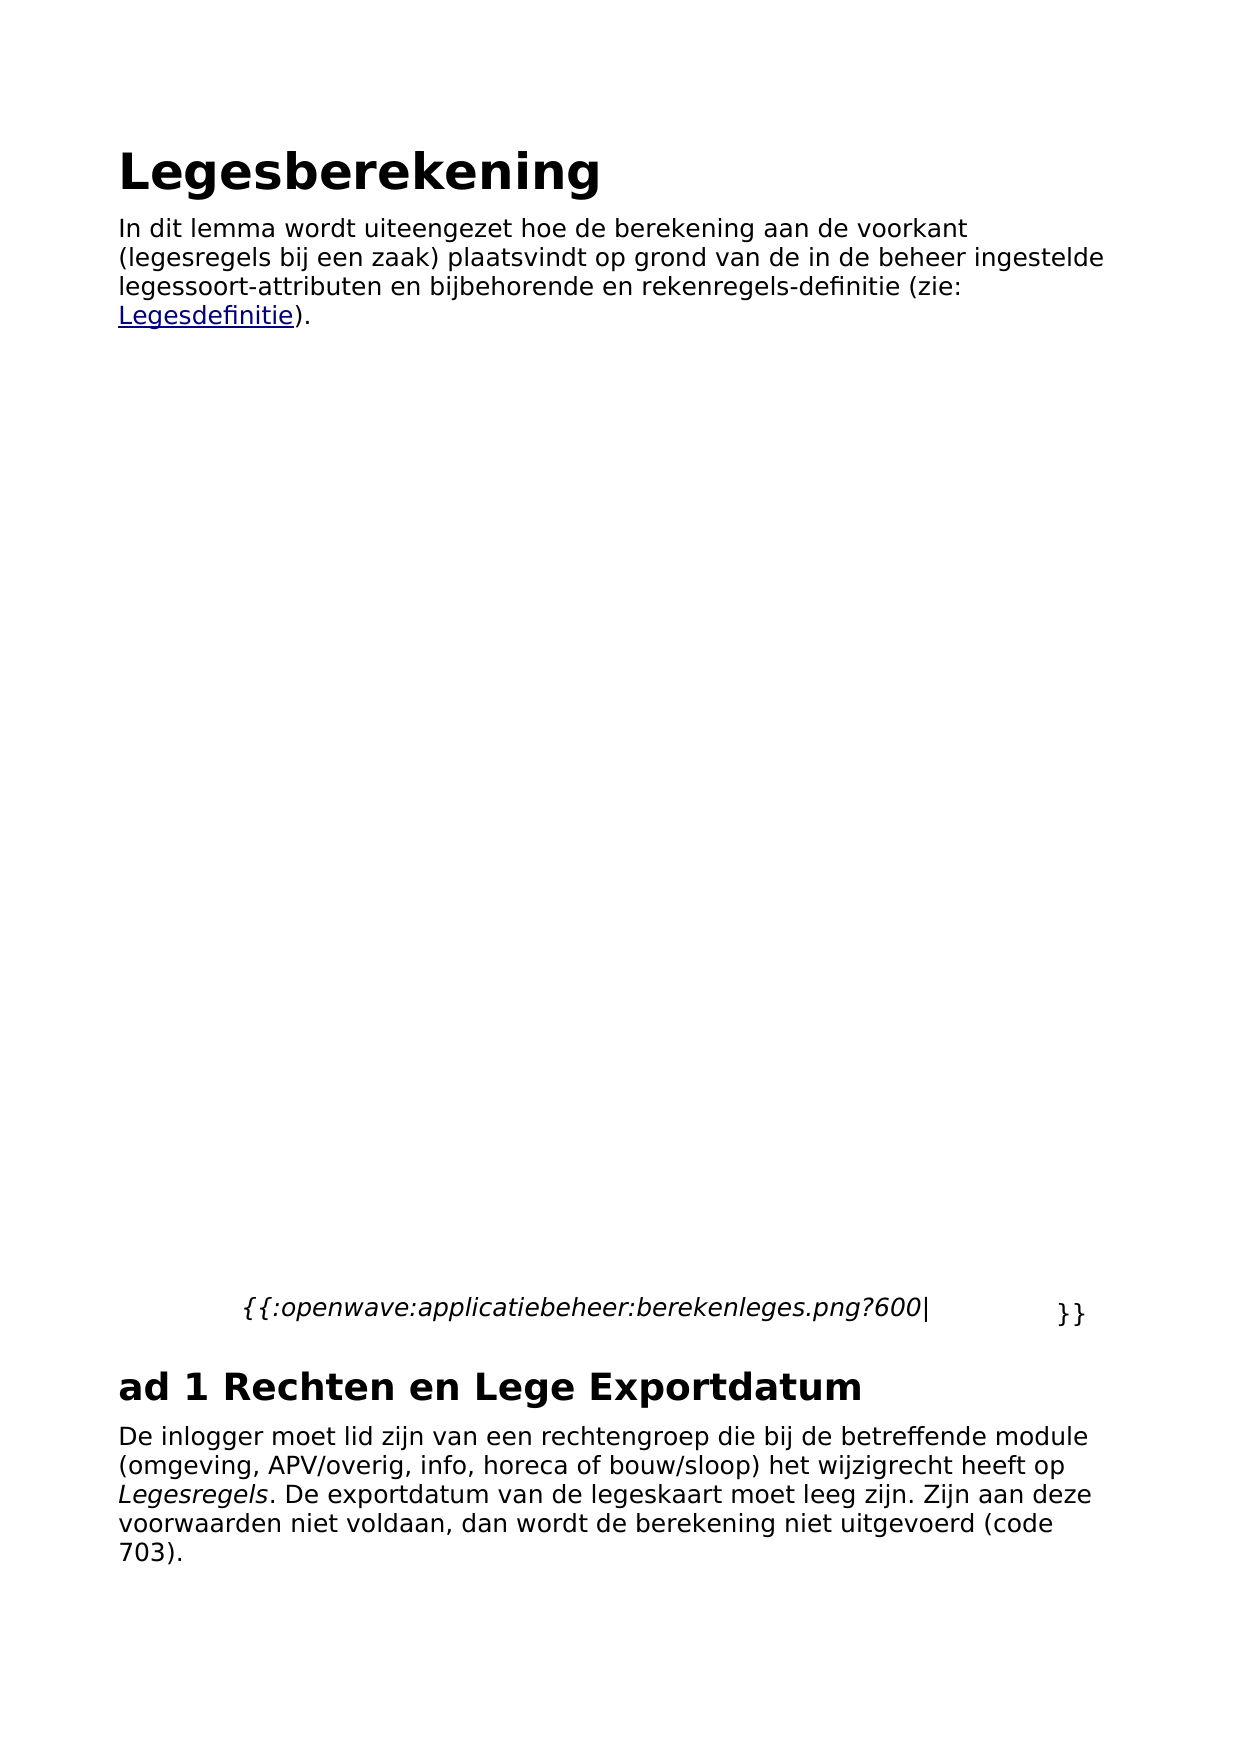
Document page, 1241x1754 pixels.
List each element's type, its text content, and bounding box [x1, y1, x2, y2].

text In dit lemma wordt uiteengezet hoe de berekening aan de voorkant (legesregels bij een zaak) plaatsvindt op grond van de in de beheer ingestelde legessoort-attributen en bijbehorende en rekenregels-definitie (zie: Legesdefinitie). [118, 214, 1122, 331]
text {{:openwave:applicatiebeheer:berekenleges.png?600| [118, 356, 1056, 1322]
subtitle Legesberekening [118, 143, 1122, 201]
subtitle ad 1 Rechten en Lege Exportdatum [118, 1366, 1122, 1409]
text De inlogger moet lid zijn van een rechtengroep die bij de betreffende module (omgeving, APV/overig, info, horeca of bouw/sloop) het wijzigrecht heeft op Legesregels. De exportdatum van de legeskaart moet leeg zijn. Zijn aan deze voorwaarden niet voldaan, dan wordt de berekening niet uitgevoerd (code 703). [118, 1422, 1122, 1568]
text }} [118, 343, 1122, 1328]
